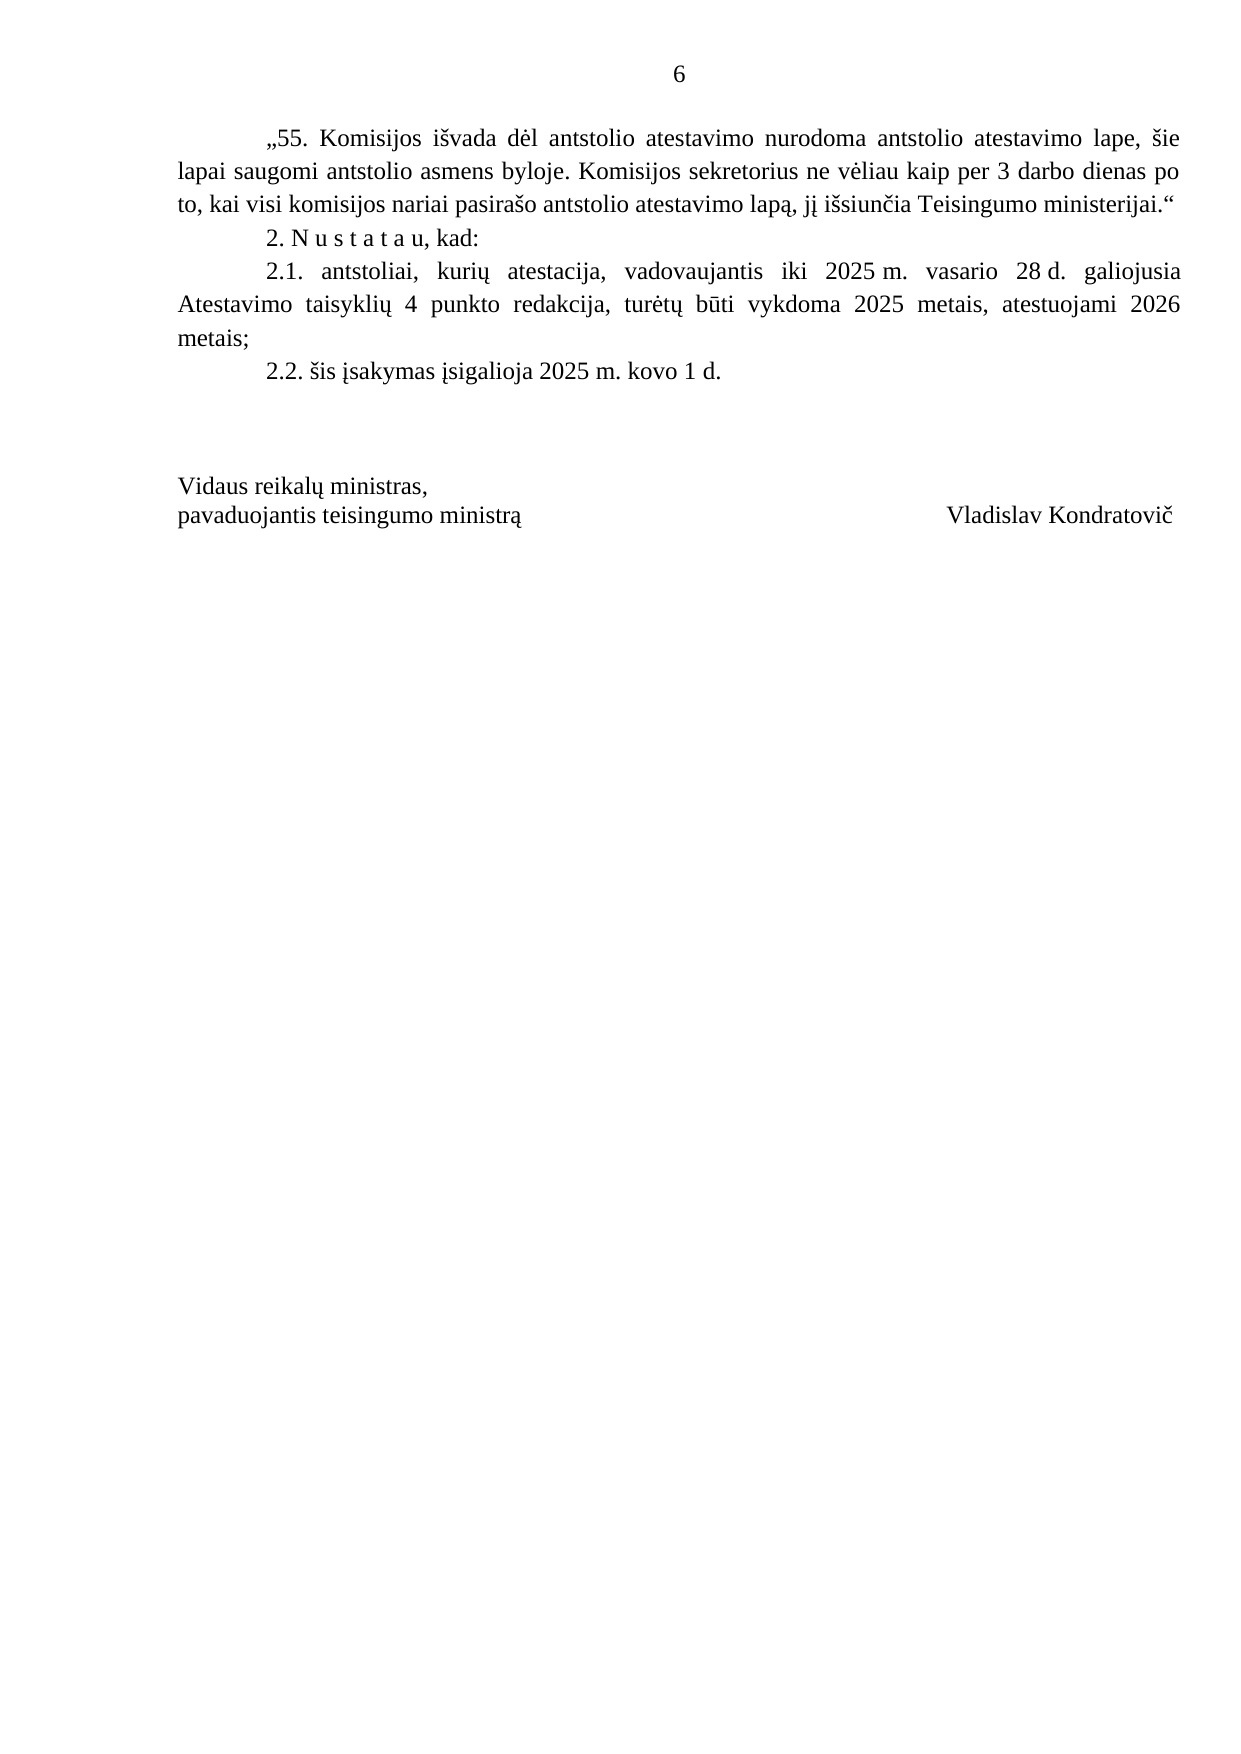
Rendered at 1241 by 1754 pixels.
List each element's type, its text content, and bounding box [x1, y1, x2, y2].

text 2. Nustatau, kad: [177, 218, 1181, 251]
text „55. Komisijos išvada dėl antstolio atestavimo nurodoma antstolio atestavimo lape, šie lapai saugomi antstolio asmens byloje. Komisijos sekretorius ne vėliau kaip per 3 darbo dienas po to, kai visi komisijos nariai pasirašo antstolio atestavimo lapą, jį išsiunčia Teisingumo ministerijai.“ [177, 118, 1181, 218]
text 2.1. antstoliai, kurių atestacija, vadovaujantis iki 2025 m. vasario 28 d. galiojusia Atestavimo taisyklių 4 punkto redakcija, turėtų būti vykdoma 2025 metais, atestuojami 2026 metais; [177, 251, 1181, 351]
text pavaduojantis teisingumo ministrą Vladislav Kondratovič [177, 500, 1181, 528]
text 2.2. šis įsakymas įsigalioja 2025 m. kovo 1 d. [177, 351, 1181, 385]
text Vidaus reikalų ministras, [177, 471, 1181, 500]
